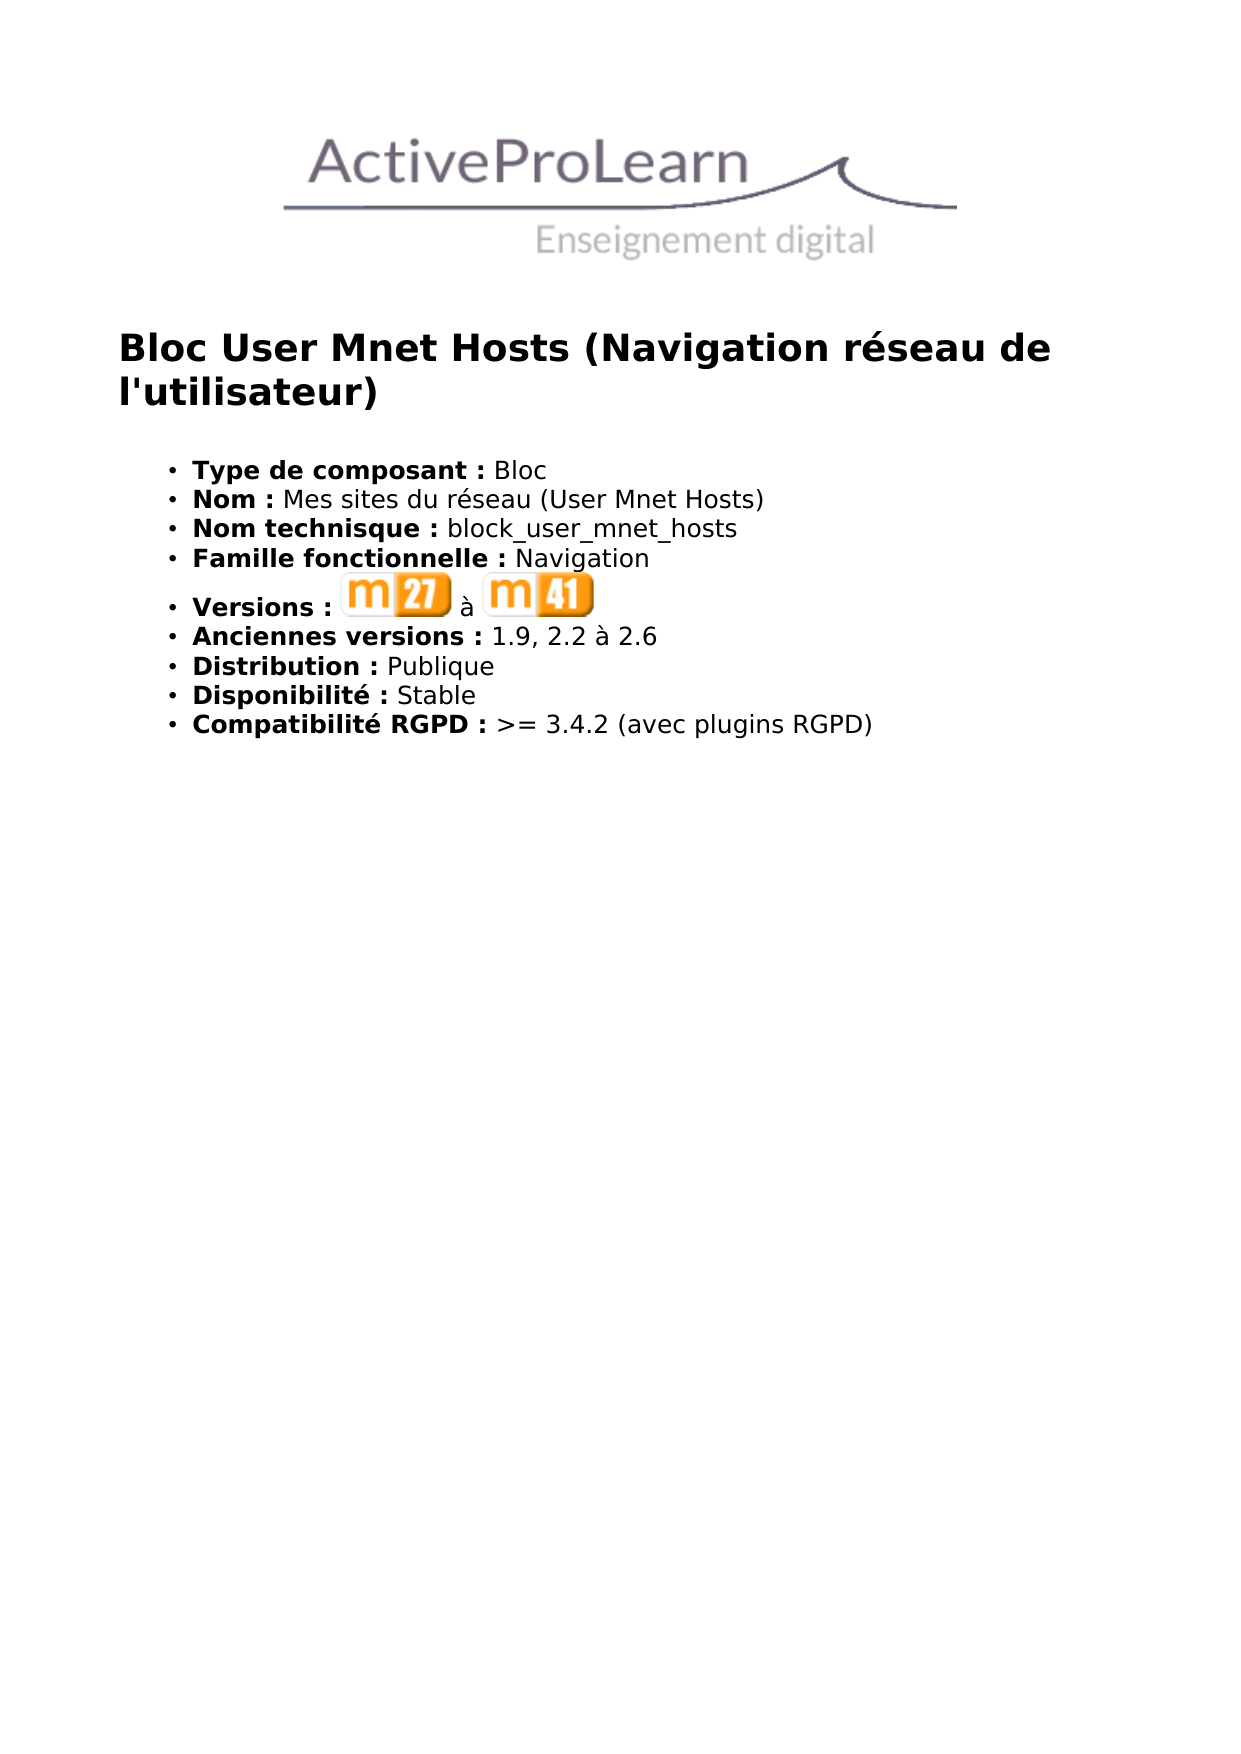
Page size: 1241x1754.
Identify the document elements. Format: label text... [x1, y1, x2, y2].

subtitle Bloc User Mnet Hosts (Navigation réseau de l'utilisateur) [118, 327, 1122, 414]
list Disponibilité : Stable [177, 681, 1122, 710]
list Compatibilité RGPD : >= 3.4.2 (avec plugins RGPD) [177, 710, 1122, 739]
list Nom : Mes sites du réseau (User Mnet Hosts) [177, 485, 1122, 514]
list Type de composant : Bloc [177, 456, 1122, 485]
list Anciennes versions : 1.9, 2.2 à 2.6 [177, 623, 1122, 652]
picture [283, 118, 957, 261]
picture [482, 572, 594, 617]
list Nom technisque : block_user_mnet_hosts [177, 514, 1122, 544]
list Famille fonctionnelle : Navigation [177, 544, 1122, 573]
list Versions : à [177, 573, 1122, 623]
list Distribution : Publique [177, 652, 1122, 681]
picture [340, 572, 452, 617]
